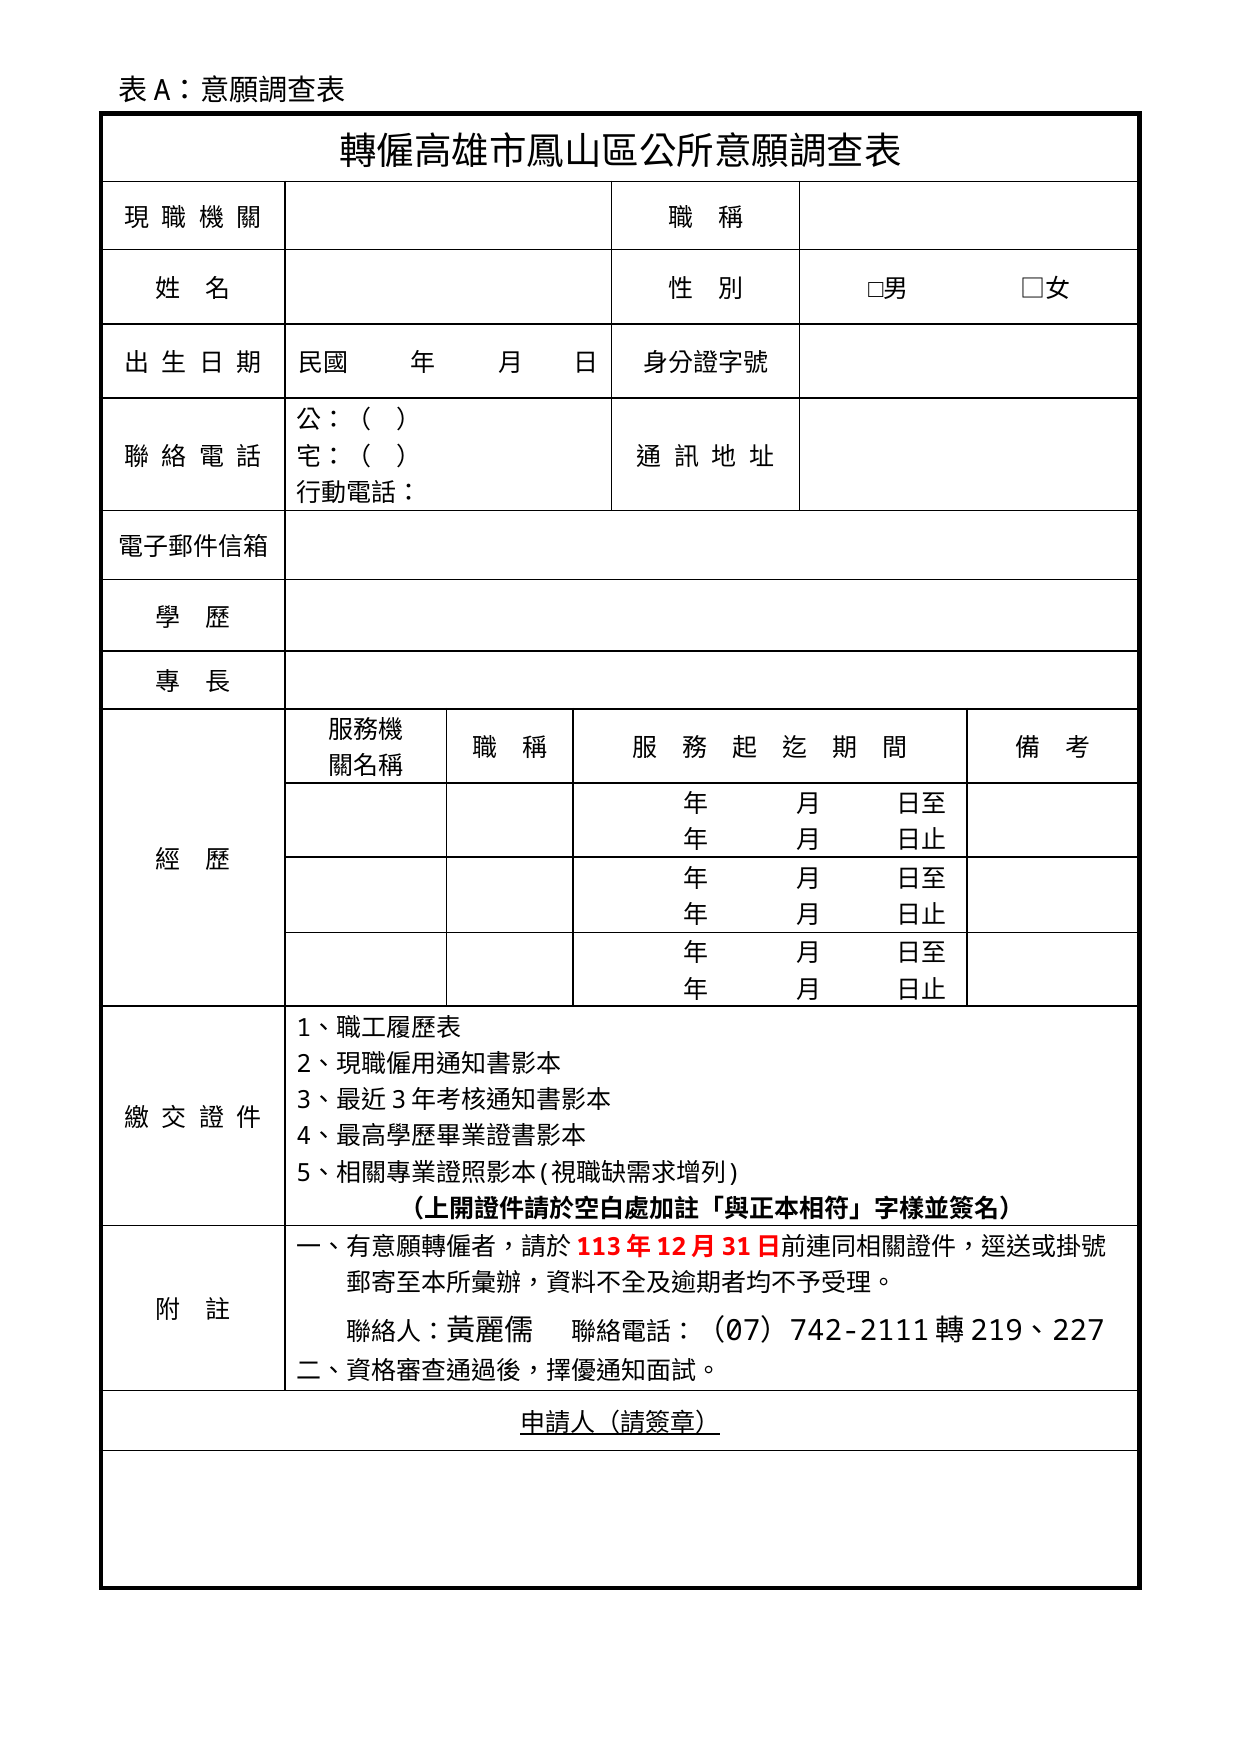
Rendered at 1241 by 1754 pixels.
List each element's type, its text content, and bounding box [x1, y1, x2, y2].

table_cell 年 月 日至 年 月 日止 [574, 858, 966, 931]
table_cell 申請人（請簽章） [103, 1391, 1137, 1449]
table_cell 備 考 [968, 710, 1137, 782]
table_header 轉僱高雄市鳳山區公所意願調查表 [103, 116, 1137, 181]
table_cell 職 稱 [612, 182, 799, 249]
table_cell 民國 年 月 日 [286, 325, 611, 397]
table_cell 年 月 日至 年 月 日止 [574, 933, 966, 1005]
table_cell [286, 580, 1137, 650]
table_cell 出 生 日 期 [103, 325, 284, 397]
table_cell 年 月 日至 年 月 日止 [574, 784, 966, 856]
table_cell [800, 182, 1137, 249]
table_cell [447, 858, 572, 931]
table_cell [968, 858, 1137, 931]
table_cell 一、有意願轉僱者，請於113年12月31日前連同相關證件，逕送或掛號郵寄至本所彙辦，資料不全及逾期者均不予受理。 聯絡人：黃麗儒 聯絡電話：（07）742-2111轉219、227 二、資格審查通過後，擇優通知面試。 [286, 1226, 1137, 1390]
table_cell [968, 933, 1137, 1005]
table_cell 職 稱 [447, 710, 572, 782]
table_cell 服 務 起 迄 期 間 [574, 710, 966, 782]
table_cell [447, 784, 572, 856]
table_cell 1、職工履歷表 2、現職僱用通知書影本 3、最近3年考核通知書影本 4、最高學歷畢業證書影本 5、相關專業證照影本(視職缺需求增列) （上開證件請於空白處加註「與正本相符」字樣並簽名） [286, 1007, 1137, 1224]
table_cell [286, 511, 1137, 579]
text 表A：意願調查表 [118, 59, 1122, 111]
table_cell [800, 399, 1137, 509]
table_cell 學 歷 [103, 580, 284, 650]
table_cell [286, 652, 1137, 708]
table_cell [286, 250, 611, 323]
table_cell 經 歷 [103, 710, 284, 1005]
table_cell 公：（ ） 宅：（ ） 行動電話： [286, 399, 611, 509]
table_cell [800, 325, 1137, 397]
table_cell □男 □女 [800, 250, 1137, 323]
table_cell 通 訊 地 址 [612, 399, 799, 509]
table_cell [447, 933, 572, 1005]
table_cell [286, 784, 446, 856]
table_cell 電子郵件信箱 [103, 511, 284, 579]
table_cell 服務機 關名稱 [286, 710, 446, 782]
table_cell 繳 交 證 件 [103, 1007, 284, 1224]
table_cell [968, 784, 1137, 856]
table_cell [286, 858, 446, 931]
table_cell 性 別 [612, 250, 799, 323]
table_cell 身分證字號 [612, 325, 799, 397]
table_cell 姓 名 [103, 250, 284, 323]
table_cell [286, 933, 446, 1005]
table_cell 現 職 機 關 [103, 182, 284, 249]
table_cell 聯 絡 電 話 [103, 399, 284, 509]
table_cell 專 長 [103, 652, 284, 708]
table_cell [286, 182, 611, 249]
table_cell [103, 1451, 1137, 1586]
table_cell 附 註 [103, 1226, 284, 1390]
